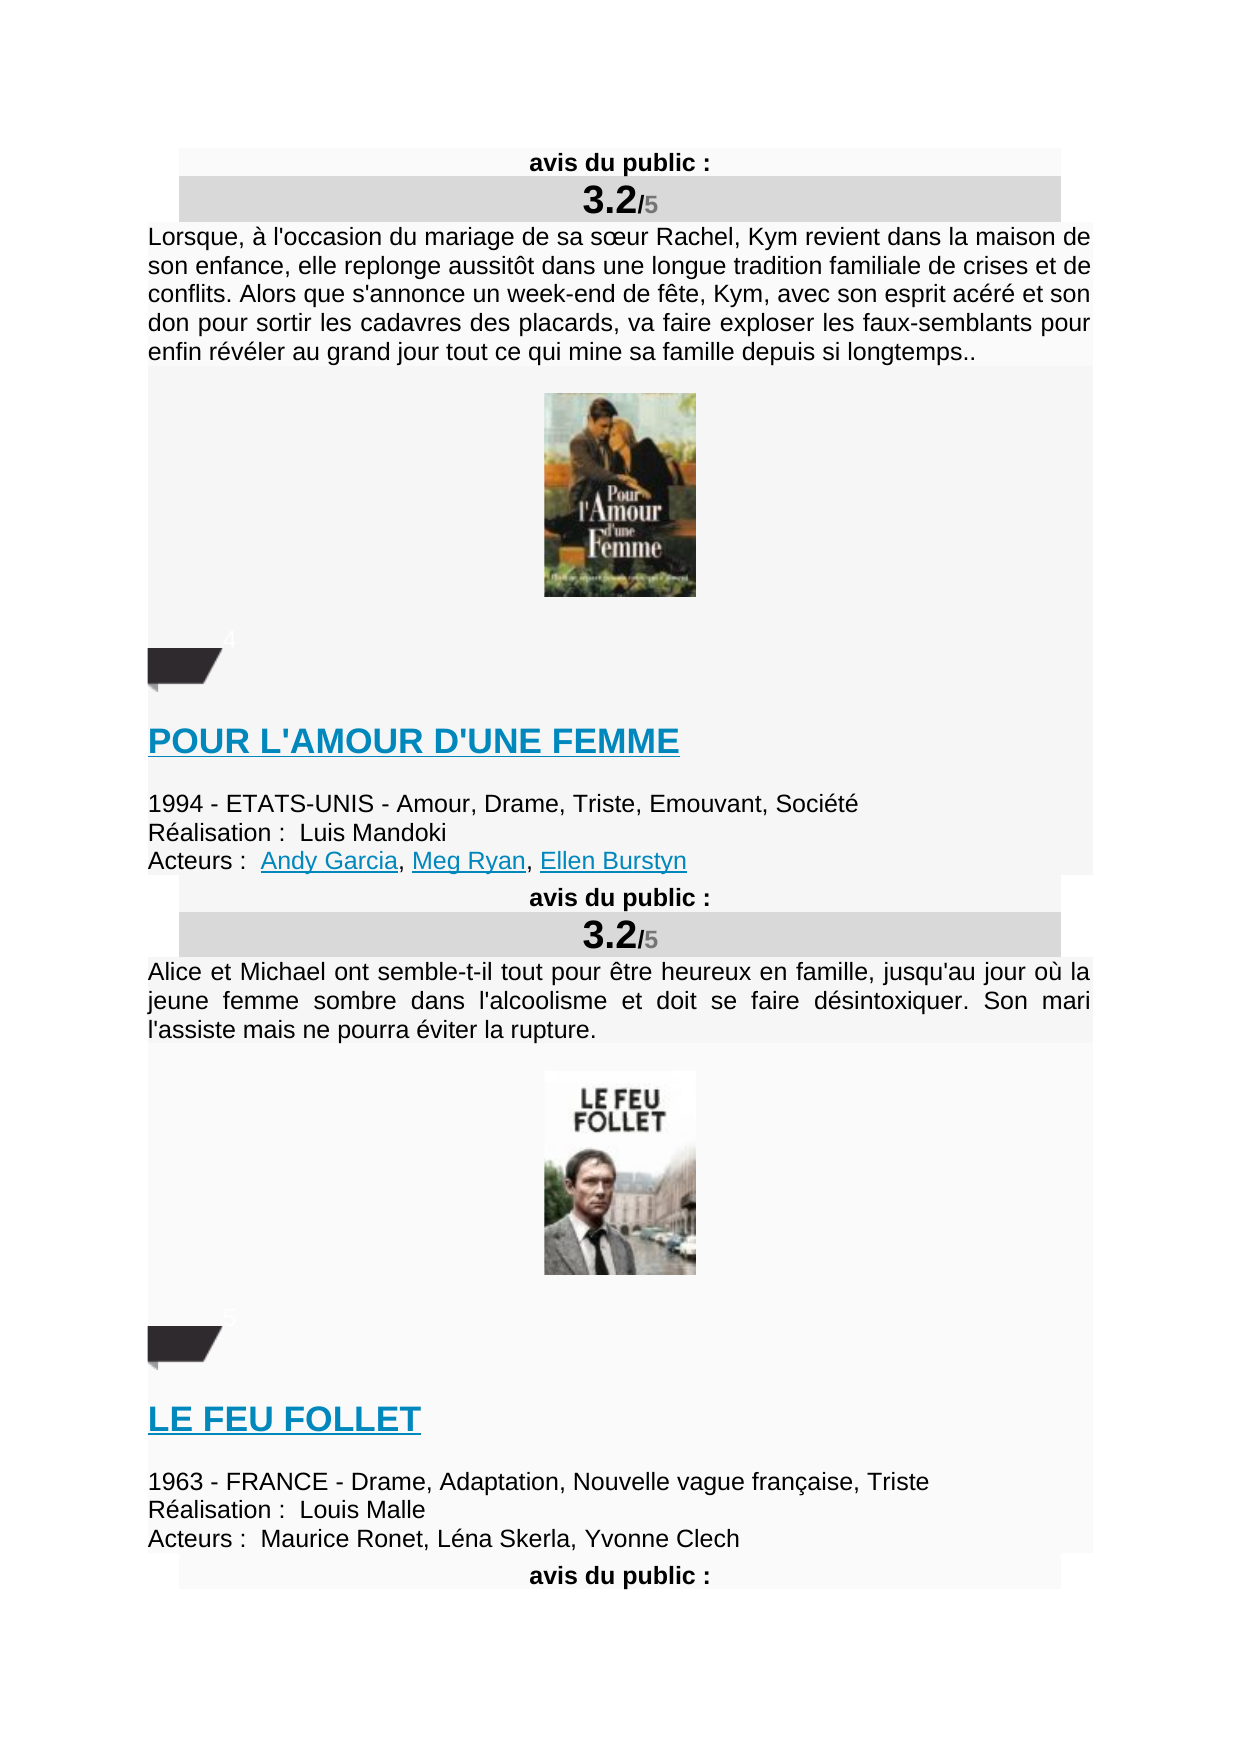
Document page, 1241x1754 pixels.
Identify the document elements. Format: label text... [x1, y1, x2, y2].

text Acteurs : Andy Garcia, Meg Ryan, Ellen Burstyn [148, 846, 1093, 875]
text POUR L'AMOUR D'UNE FEMME [148, 720, 1093, 761]
text 4 [148, 625, 1093, 692]
text Acteurs : Maurice Ronet, Léna Skerla, Yvonne Clech [148, 1524, 1093, 1553]
text LE FEU FOLLET [148, 1398, 1093, 1439]
text avis du public : [179, 883, 1061, 912]
text Alice et Michael ont semble-t-il tout pour être heureux en famille, jusqu'au jour où la jeune femme sombre dans l'alcoolisme et doit se faire désintoxiquer. Son mari l'assiste mais ne pourra éviter la rupture. [148, 957, 1093, 1043]
text Réalisation : Louis Malle [148, 1495, 1093, 1524]
text 3.2/5 [179, 176, 1061, 222]
text avis du public : [179, 1561, 1061, 1589]
text avis du public : [179, 148, 1061, 176]
text Lorsque, à l'occasion du mariage de sa sœur Rachel, Kym revient dans la maison de son enfance, elle replonge aussitôt dans une longue tradition familiale de crises et de conflits. Alors que s'annonce un week-end de fête, Kym, avec son esprit acéré et son don pour sortir les cadavres des placards, va faire exploser les faux-semblants pour enfin révéler au grand jour tout ce qui mine sa famille depuis si longtemps.. [148, 222, 1093, 366]
text 1994 - ETATS-UNIS - Amour, Drame, Triste, Emouvant, Société [148, 789, 1093, 818]
text Réalisation : Luis Mandoki [148, 818, 1093, 846]
text 1963 - FRANCE - Drame, Adaptation, Nouvelle vague française, Triste [148, 1467, 1093, 1495]
text 5 [148, 1303, 1093, 1370]
text 3.2/5 [179, 912, 1061, 957]
